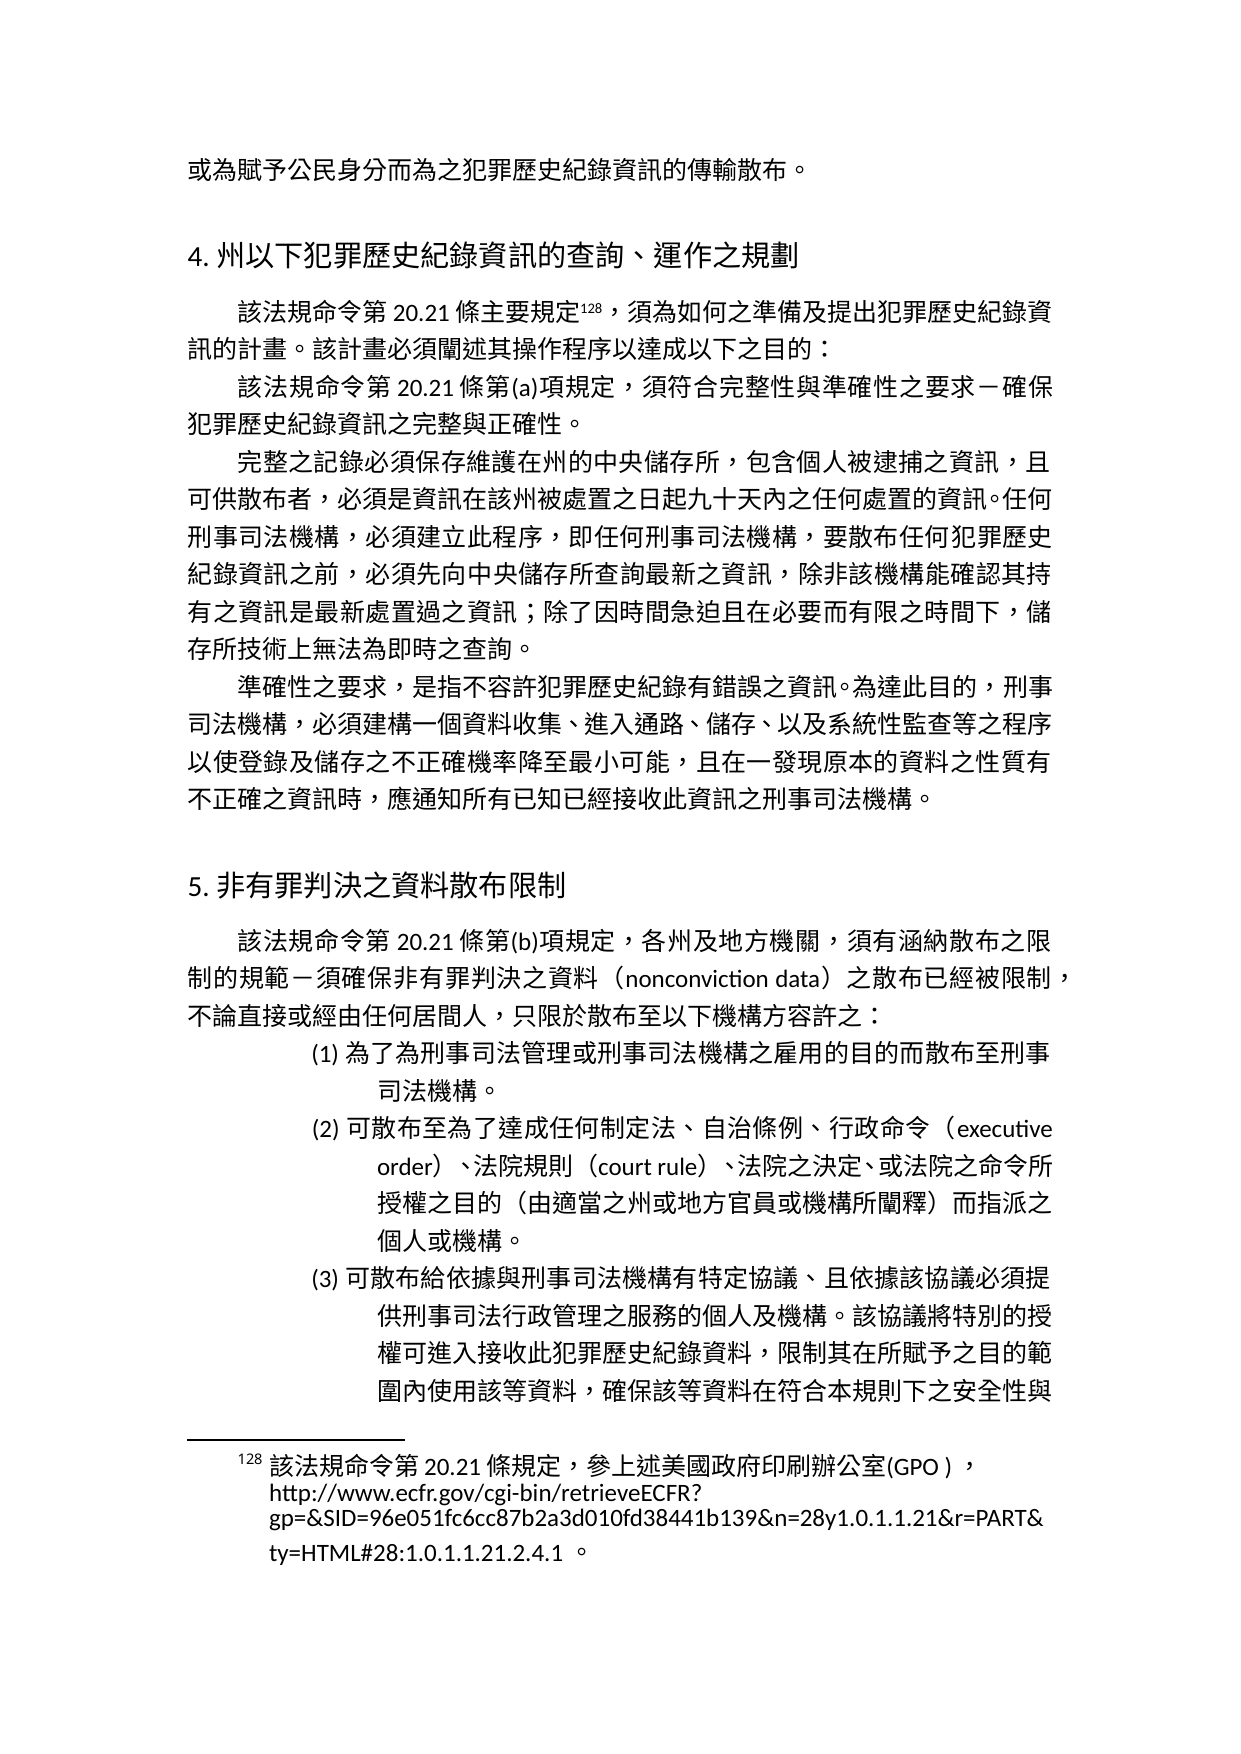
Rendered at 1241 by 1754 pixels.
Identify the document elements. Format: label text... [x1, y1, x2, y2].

text (3) 可散布給依據與刑事司法機構有特定協議、且依據該協議必須提供刑事司法行政管理之服務的個人及機構。該協議將特別的授權可進入接收此犯罪歷史紀錄資料，限制其在所賦予之目的範圍內使用該等資料，確保該等資料在符合本規則下之安全性與 [287, 1258, 1053, 1408]
text 該法規命令第20.21條第(a)項規定，須符合完整性與準確性之要求－確保犯罪歷史紀錄資訊之完整與正確性。 [187, 367, 1053, 442]
text (1) 為了為刑事司法管理或刑事司法機構之雇用的目的而散布至刑事司法機構。 [287, 1033, 1053, 1108]
text 該法規命令第20.21條主要規定，須為如何之準備及提出犯罪歷史紀錄資訊的計畫。該計畫必須闡述其操作程序以達成以下之目的： [187, 292, 1053, 367]
text 該法規命令第20.21條規定，參上述美國政府印刷辦公室(GPO ) ， http://www.ecfr.gov/cgi-bin/retrieveECFR?gp=&SID=96e051fc6cc87b2a3d010fd38441b139&n=28y1.0.1.1.21&r=PART&ty=HTML#28:1.0.1.1.21.2.4.1 。 [237, 1446, 1053, 1569]
text 完整之記錄必須保存維護在州的中央儲存所，包含個人被逮捕之資訊，且可供散布者，必須是資訊在該州被處置之日起九十天內之任何處置的資訊。任何刑事司法機構，必須建立此程序，即任何刑事司法機構，要散布任何犯罪歷史紀錄資訊之前，必須先向中央儲存所查詢最新之資訊，除非該機構能確認其持有之資訊是最新處置過之資訊；除了因時間急迫且在必要而有限之時間下，儲存所技術上無法為即時之查詢。 [187, 442, 1053, 667]
text 該法規命令第20.21條第(b)項規定，各州及地方機關，須有涵納散布之限制的規範－須確保非有罪判決之資料（nonconviction data）之散布已經被限制，不論直接或經由任何居間人，只限於散布至以下機構方容許之： [187, 921, 1053, 1033]
text 準確性之要求，是指不容許犯罪歷史紀錄有錯誤之資訊。為達此目的，刑事司法機構，必須建構一個資料收集、進入通路、儲存、以及系統性監查等之程序，以使登錄及儲存之不正確機率降至最小可能，且在一發現原本的資料之性質有不正確之資訊時，應通知所有已知已經接收此資訊之刑事司法機構。 [187, 667, 1053, 817]
text 5. 非有罪判決之資料散布限制 [187, 846, 1053, 921]
text 該法規命令第20.20條第(c)項規定，該法規命令本章（第二章）之規定，並不妨礙州及地方之刑事司法機關對公眾揭示現在正在刑事司法系統處理中之「涉嫌人」與「其所犯之罪」的此犯罪歷史紀錄資訊；也不禁止刑事司法機關，當媒體機關之成員或其他人向其查詢特定之人是否已被逮捕、被拘禁、被起訴確立時，或向其查詢特定之資訊或查詢正式起訴是否已經提出時，則可以向其確認該人在詢問前的此犯罪歷史紀錄資訊（限定在前述的問題內答覆），或者當這些機構或人，是依據已經揭示的、不在本條第(b)項規定所限制之資料為基礎之詢問時，可以為特定日期之確認。惟本法規命令並不禁止為核發國際旅行簽證，或為賦予公民身分而為之犯罪歷史紀錄資訊的傳輸散布。 [187, 150, 1053, 187]
text 4. 州以下犯罪歷史紀錄資訊的查詢、運作之規劃 [187, 217, 1053, 292]
text (2) 可散布至為了達成任何制定法、自治條例、行政命令（executive order）、法院規則（court rule）、法院之決定、或法院之命令所授權之目的（由適當之州或地方官員或機構所闡釋）而指派之個人或機構。 [287, 1108, 1053, 1258]
